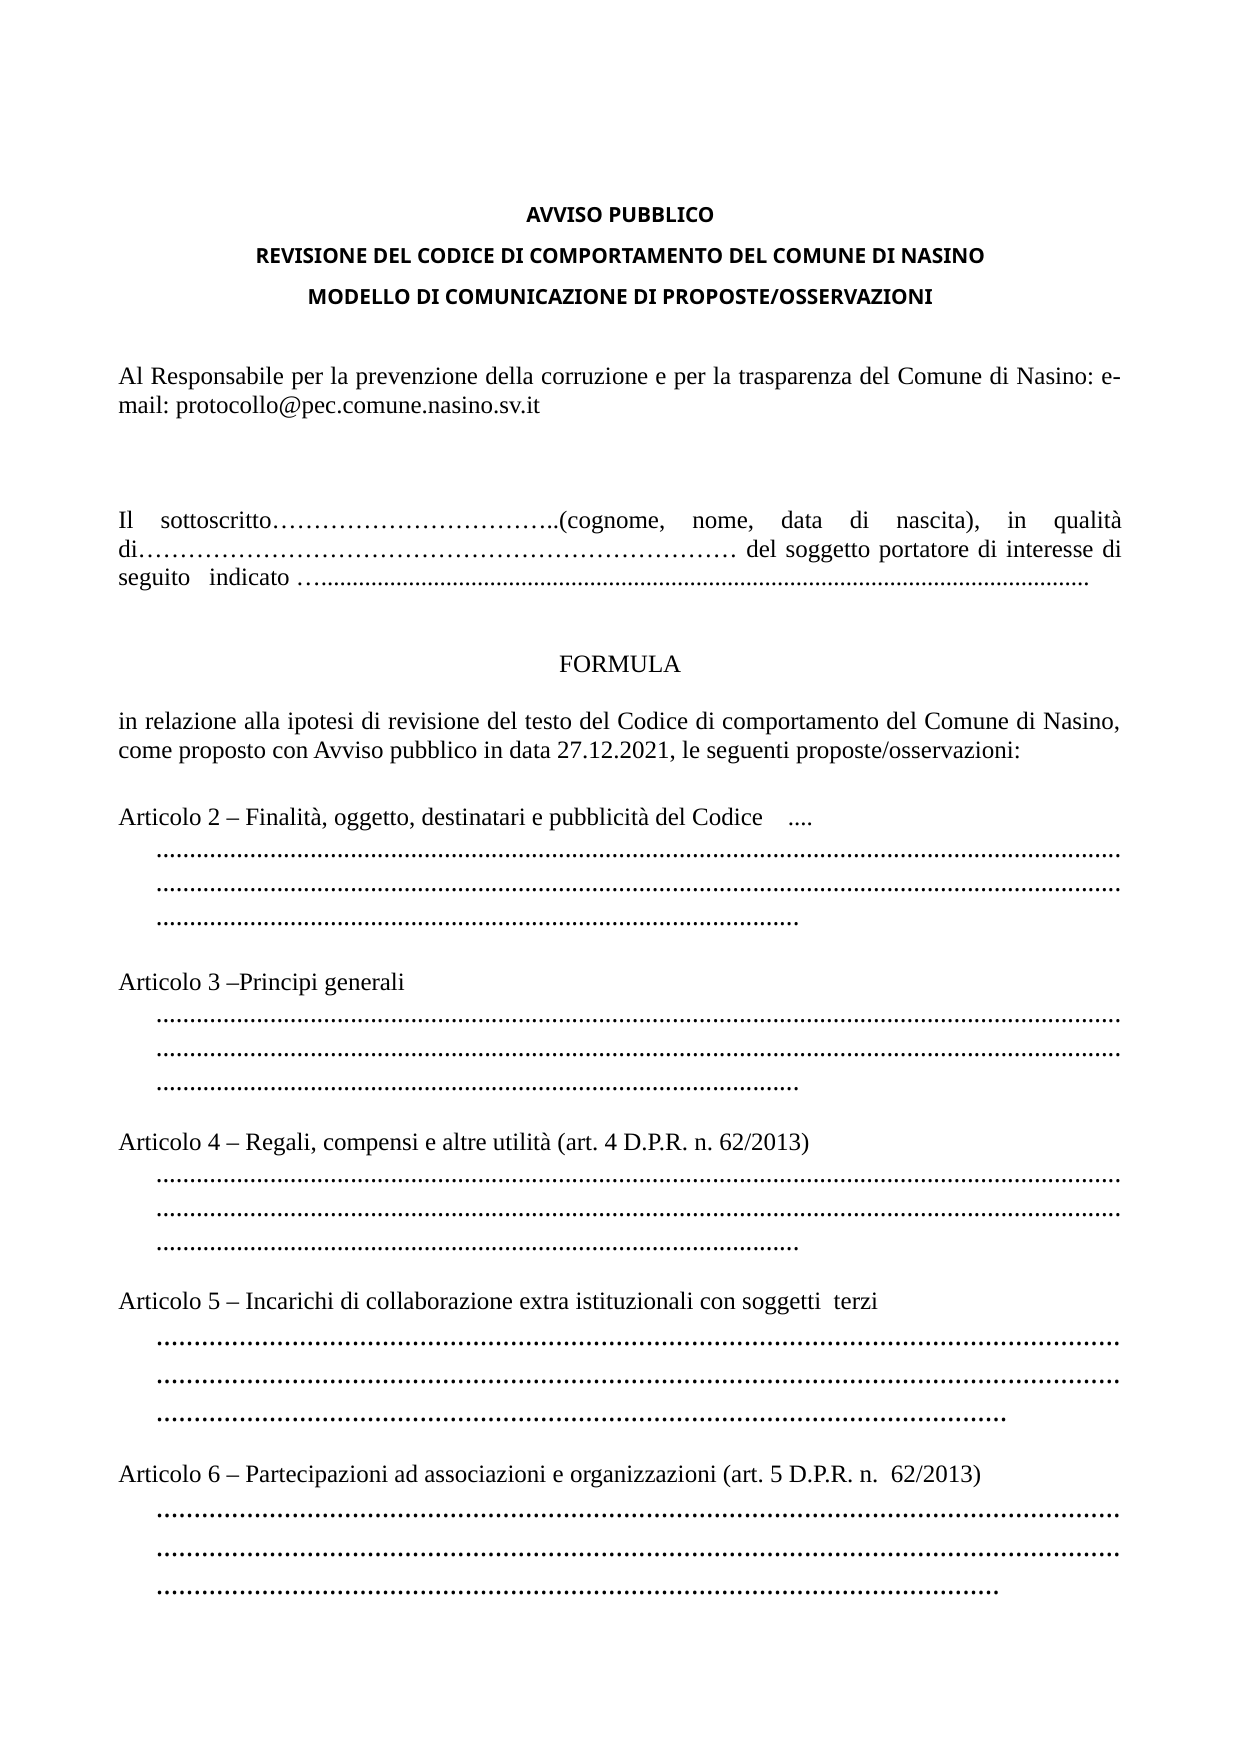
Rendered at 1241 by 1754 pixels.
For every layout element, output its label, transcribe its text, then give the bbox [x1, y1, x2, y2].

text REVISIONE DEL CODICE DI COMPORTAMENTO DEL COMUNE DI NASINO [118, 241, 1122, 269]
text Articolo 2 – Finalità, oggetto, destinatari e pubblicità del Codice .... [118, 802, 1122, 831]
text ................................................................................................................................................................................................................................................................................................................................................................................................ [156, 831, 1122, 933]
text ................................................................................................................................................................................................................................................................................................................................................................................................ [156, 996, 1122, 1098]
text Il sottoscritto……………………………..(cognome, nome, data di nascita), in qualità di……………………………………………………………… del soggetto portatore di interesse di seguito indicato …........................................................................................................................... [118, 505, 1122, 591]
text FORMULA [118, 649, 1122, 677]
text Articolo 3 –Principi generali [118, 967, 1122, 996]
text Articolo 4 – Regali, compensi e altre utilità (art. 4 D.P.R. n. 62/2013) [118, 1127, 1122, 1155]
text ................................................................................................................................................................................................................................................................................................................................................................................................ [156, 1155, 1122, 1258]
text ................................................................................................................................................................................................................................................................................................................................................................................. [156, 1315, 1122, 1430]
text in relazione alla ipotesi di revisione del testo del Codice di comportamento del Comune di Nasino, come proposto con Avviso pubblico in data 27.12.2021, le seguenti proposte/osservazioni: [118, 706, 1122, 764]
text Articolo 6 – Partecipazioni ad associazioni e organizzazioni (art. 5 D.P.R. n. 62/2013) [118, 1459, 1122, 1488]
text MODELLO DI COMUNICAZIONE DI PROPOSTE/OSSERVAZIONI [118, 282, 1122, 310]
text Articolo 5 – Incarichi di collaborazione extra istituzionali con soggetti terzi [118, 1286, 1122, 1315]
text Al Responsabile per la prevenzione della corruzione e per la trasparenza del Comune di Nasino: e-mail: protocollo@pec.comune.nasino.sv.it [118, 361, 1122, 419]
text AVVISO PUBBLICO [118, 200, 1122, 228]
text ................................................................................................................................................................................................................................................................................................................................................................................ [156, 1488, 1122, 1603]
